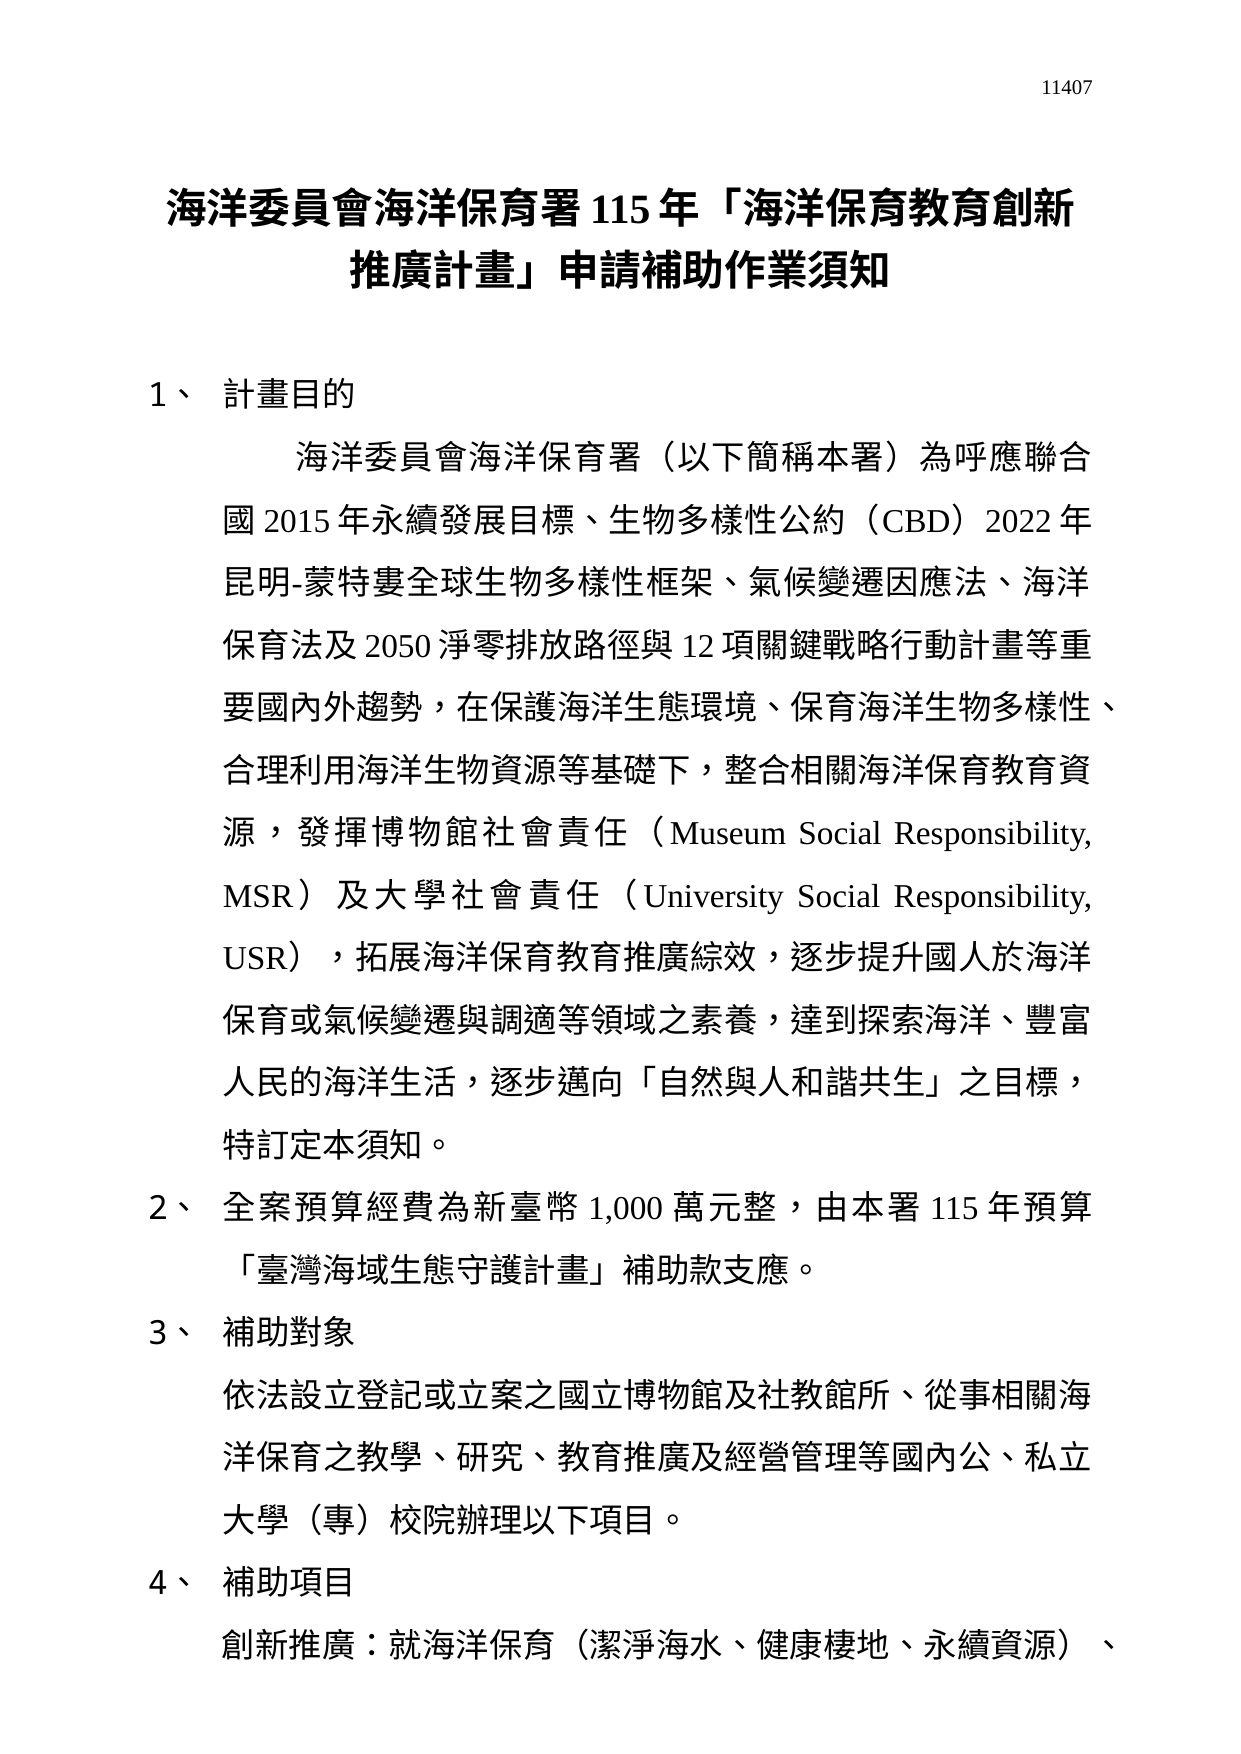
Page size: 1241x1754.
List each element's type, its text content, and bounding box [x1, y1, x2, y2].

list 補助對象 [148, 1288, 1092, 1351]
list 全案預算經費為新臺幣1,000萬元整，由本署115年預算「臺灣海域生態守護計畫」補助款支應。 [148, 1163, 1092, 1288]
text 依法設立登記或立案之國立博物館及社教館所、從事相關海洋保育之教學、研究、教育推廣及經營管理等國內公、私立大學（專）校院辦理以下項目。 [223, 1351, 1092, 1538]
text 海洋委員會海洋保育署115年「海洋保育教育創新推廣計畫」申請補助作業須知 [148, 163, 1092, 288]
text 創新推廣：就海洋保育（潔淨海水、健康棲地、永續資源）、氣候變遷與調適（海洋及海岸、農業與生物多樣性領域）、淨零排放（自然碳匯領域）等範疇，結合博物館、社教館所或大學（專）院校資源，透過教案（具）研發及推廣、實體或數位展示（演）、系統思考遊戲、現場教學、生活實驗或其他創新方式等推廣海洋保育。 [222, 1601, 1092, 1663]
text 海洋委員會海洋保育署（以下簡稱本署）為呼應聯合國2015年永續發展目標、生物多樣性公約（CBD）2022年昆明-蒙特婁全球生物多樣性框架、氣候變遷因應法、海洋保育法及2050淨零排放路徑與12項關鍵戰略行動計畫等重要國內外趨勢，在保護海洋生態環境、保育海洋生物多樣性、合理利用海洋生物資源等基礎下，整合相關海洋保育教育資源，發揮博物館社會責任（Museum Social Responsibility, MSR）及大學社會責任（University Social Responsibility, USR），拓展海洋保育教育推廣綜效，逐步提升國人於海洋保育或氣候變遷與調適等領域之素養，達到探索海洋、豐富人民的海洋生活，逐步邁向「自然與人和諧共生」之目標，特訂定本須知。 [223, 413, 1092, 1163]
list 補助項目 [148, 1538, 1092, 1601]
list 計畫目的 [148, 351, 1092, 413]
